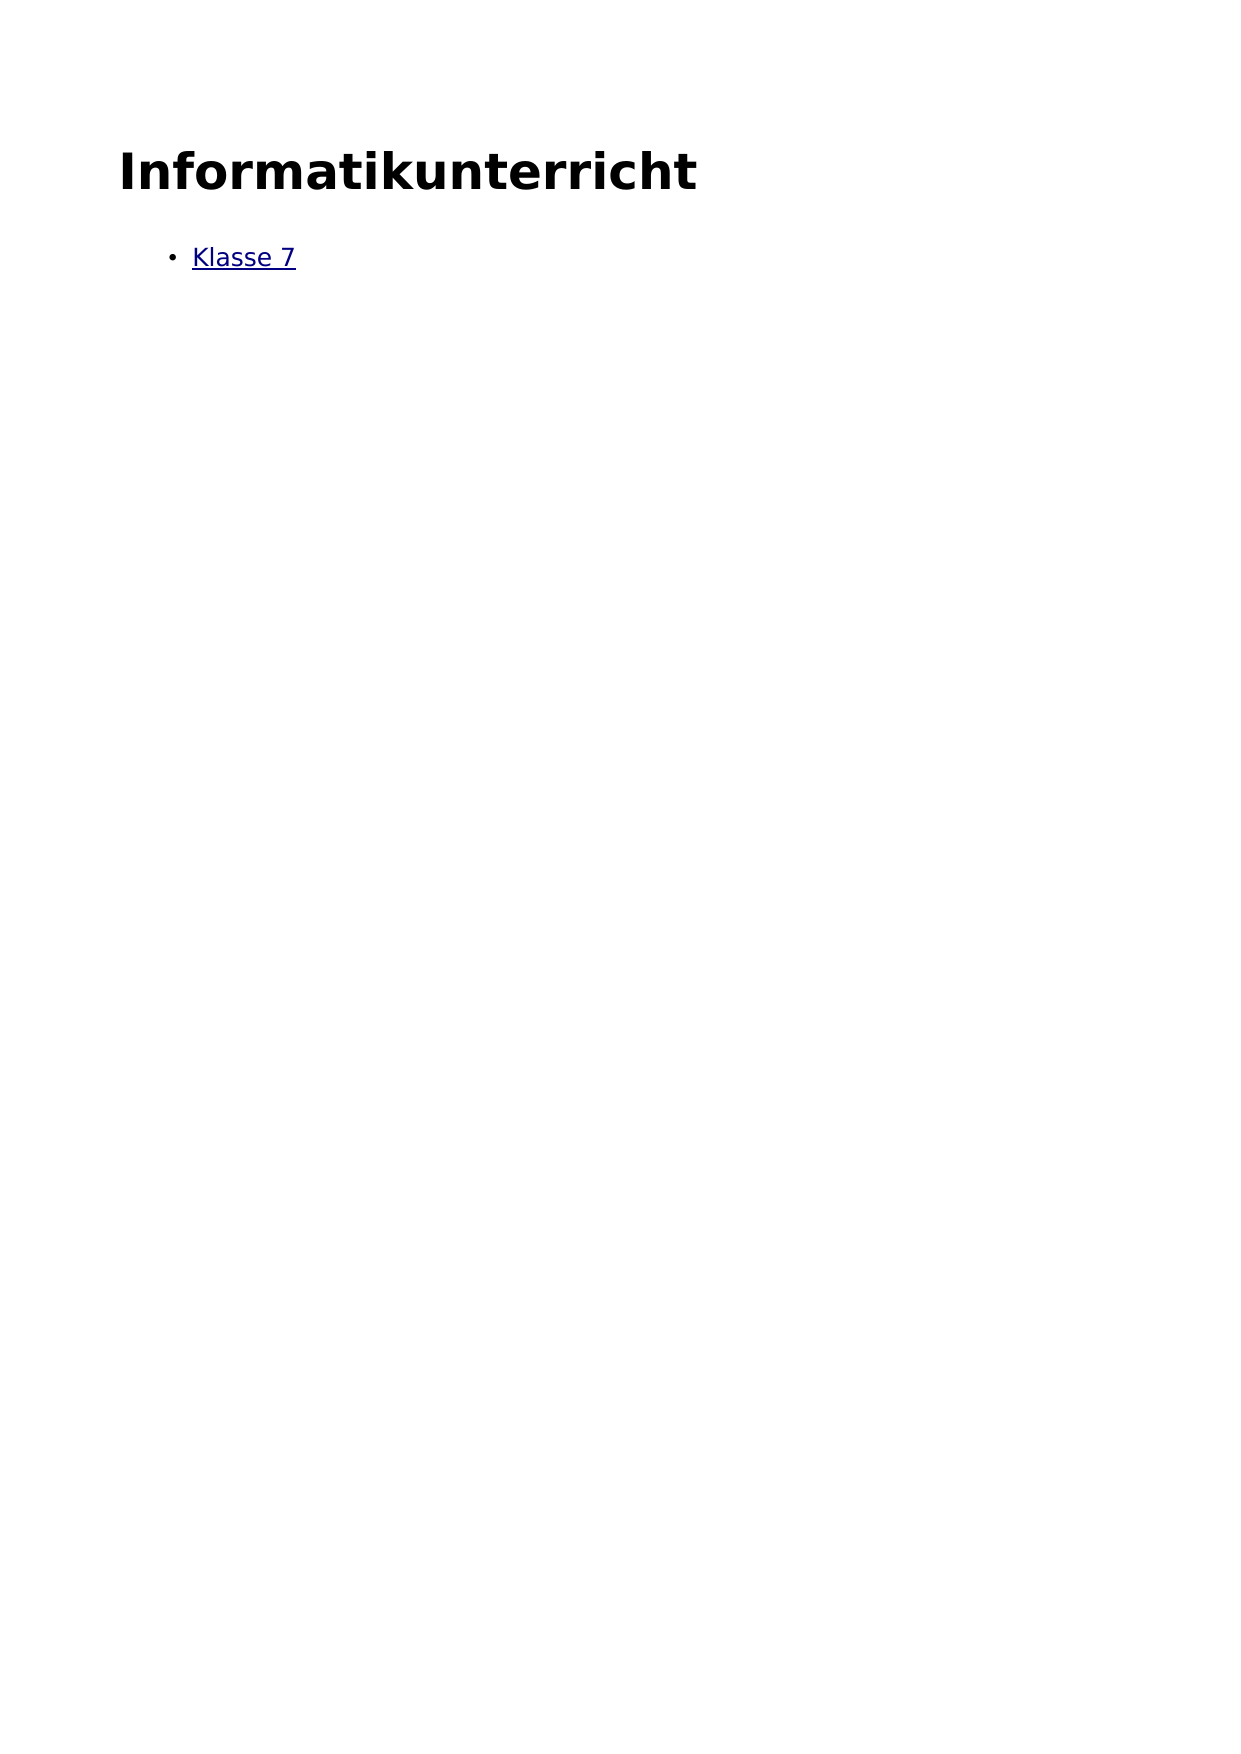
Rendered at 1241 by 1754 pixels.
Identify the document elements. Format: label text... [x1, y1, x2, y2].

subtitle Informatikunterricht [118, 143, 1122, 201]
list Klasse 7 [177, 243, 1122, 272]
